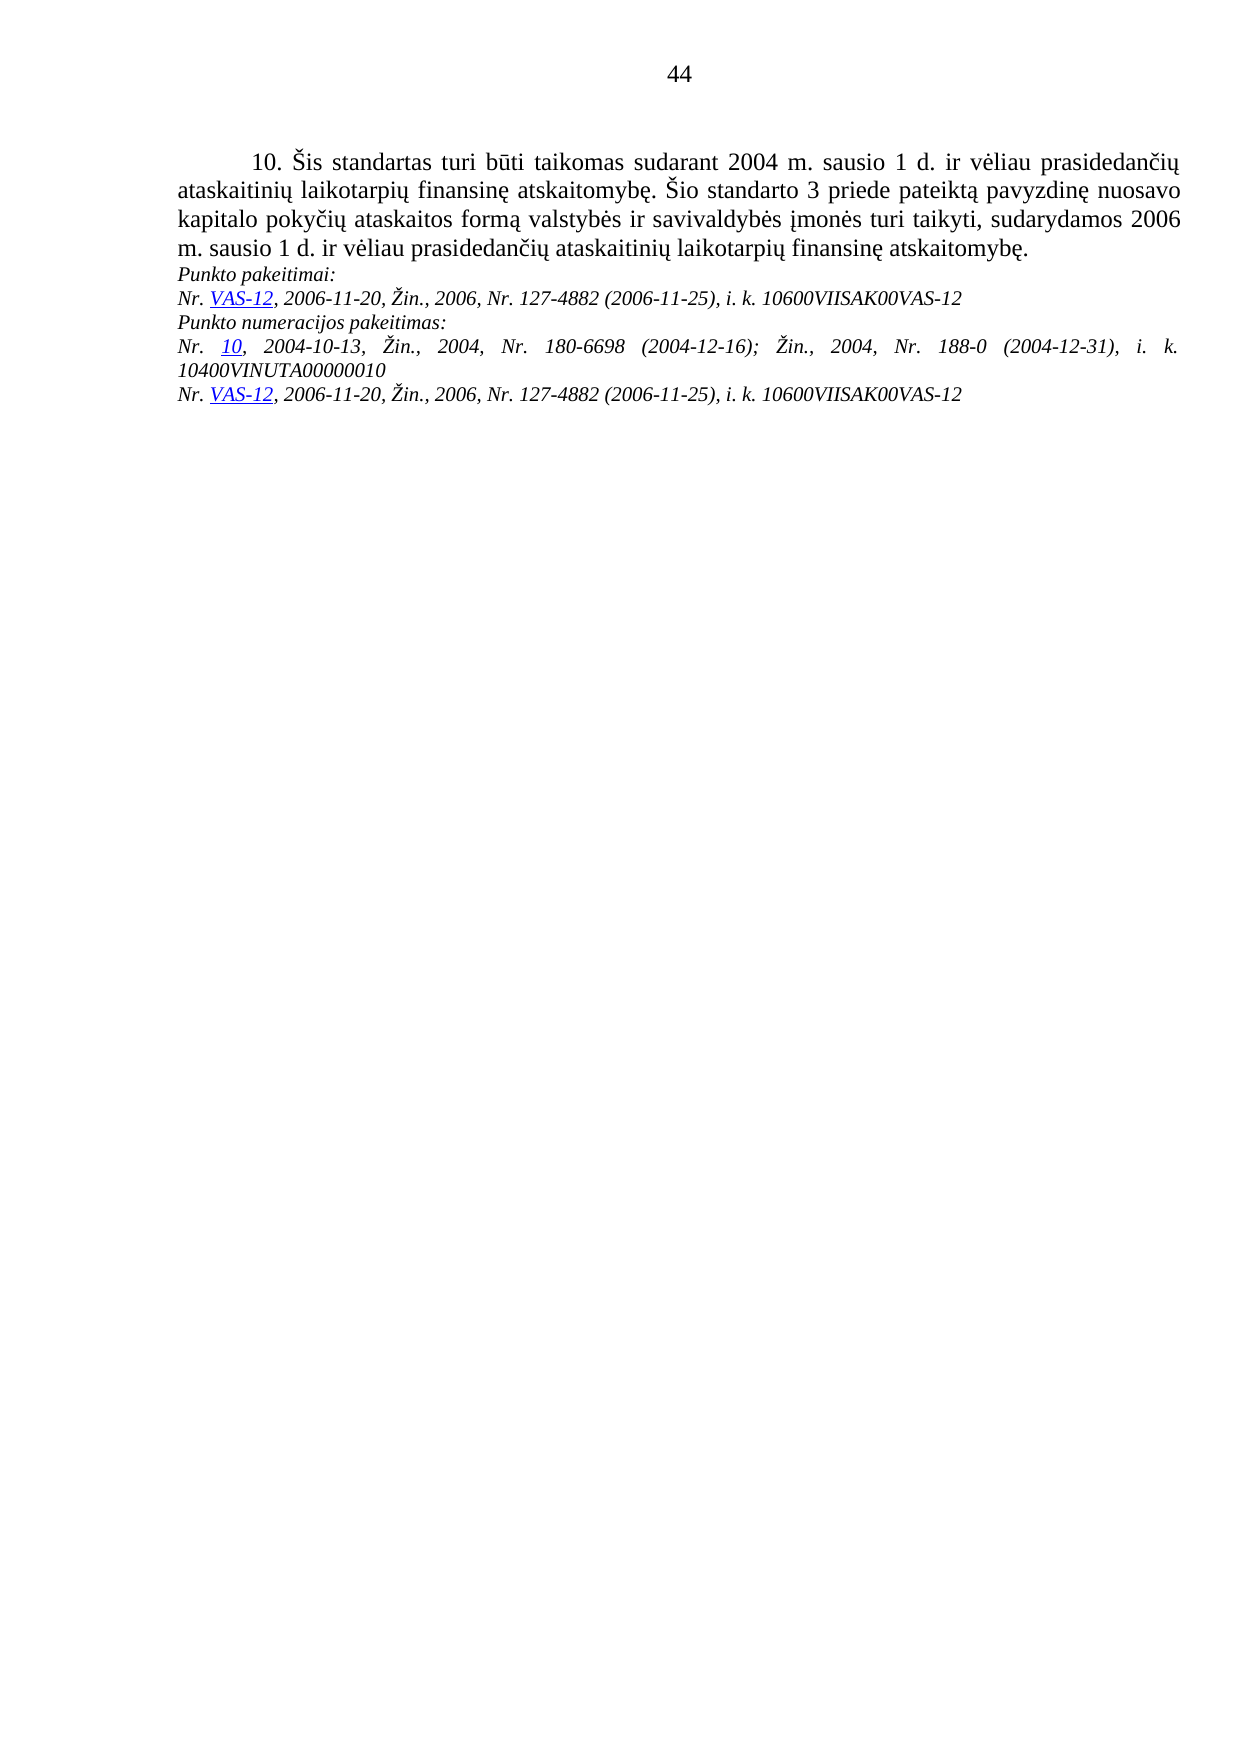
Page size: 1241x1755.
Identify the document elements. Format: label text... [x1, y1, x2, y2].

text Punkto pakeitimai: [177, 262, 1181, 286]
text 10. Šis standartas turi būti taikomas sudarant 2004 m. sausio 1 d. ir vėliau prasidedančių ataskaitinių laikotarpių finansinę atskaitomybę. Šio standarto 3 priede pateiktą pavyzdinę nuosavo kapitalo pokyčių ataskaitos formą valstybės ir savivaldybės įmonės turi taikyti, sudarydamos 2006 m. sausio 1 d. ir vėliau prasidedančių ataskaitinių laikotarpių finansinę atskaitomybę. [177, 147, 1181, 262]
text Punkto numeracijos pakeitimas: [177, 310, 1181, 334]
text Nr. VAS-12, 2006-11-20, Žin., 2006, Nr. 127-4882 (2006-11-25), i. k. 10600VIISAK00VAS-12 [177, 382, 1181, 406]
text Nr. 10, 2004-10-13, Žin., 2004, Nr. 180-6698 (2004-12-16); Žin., 2004, Nr. 188-0 (2004-12-31), i. k. 10400VINUTA00000010 [177, 334, 1181, 382]
text Nr. VAS-12, 2006-11-20, Žin., 2006, Nr. 127-4882 (2006-11-25), i. k. 10600VIISAK00VAS-12 [177, 286, 1181, 310]
